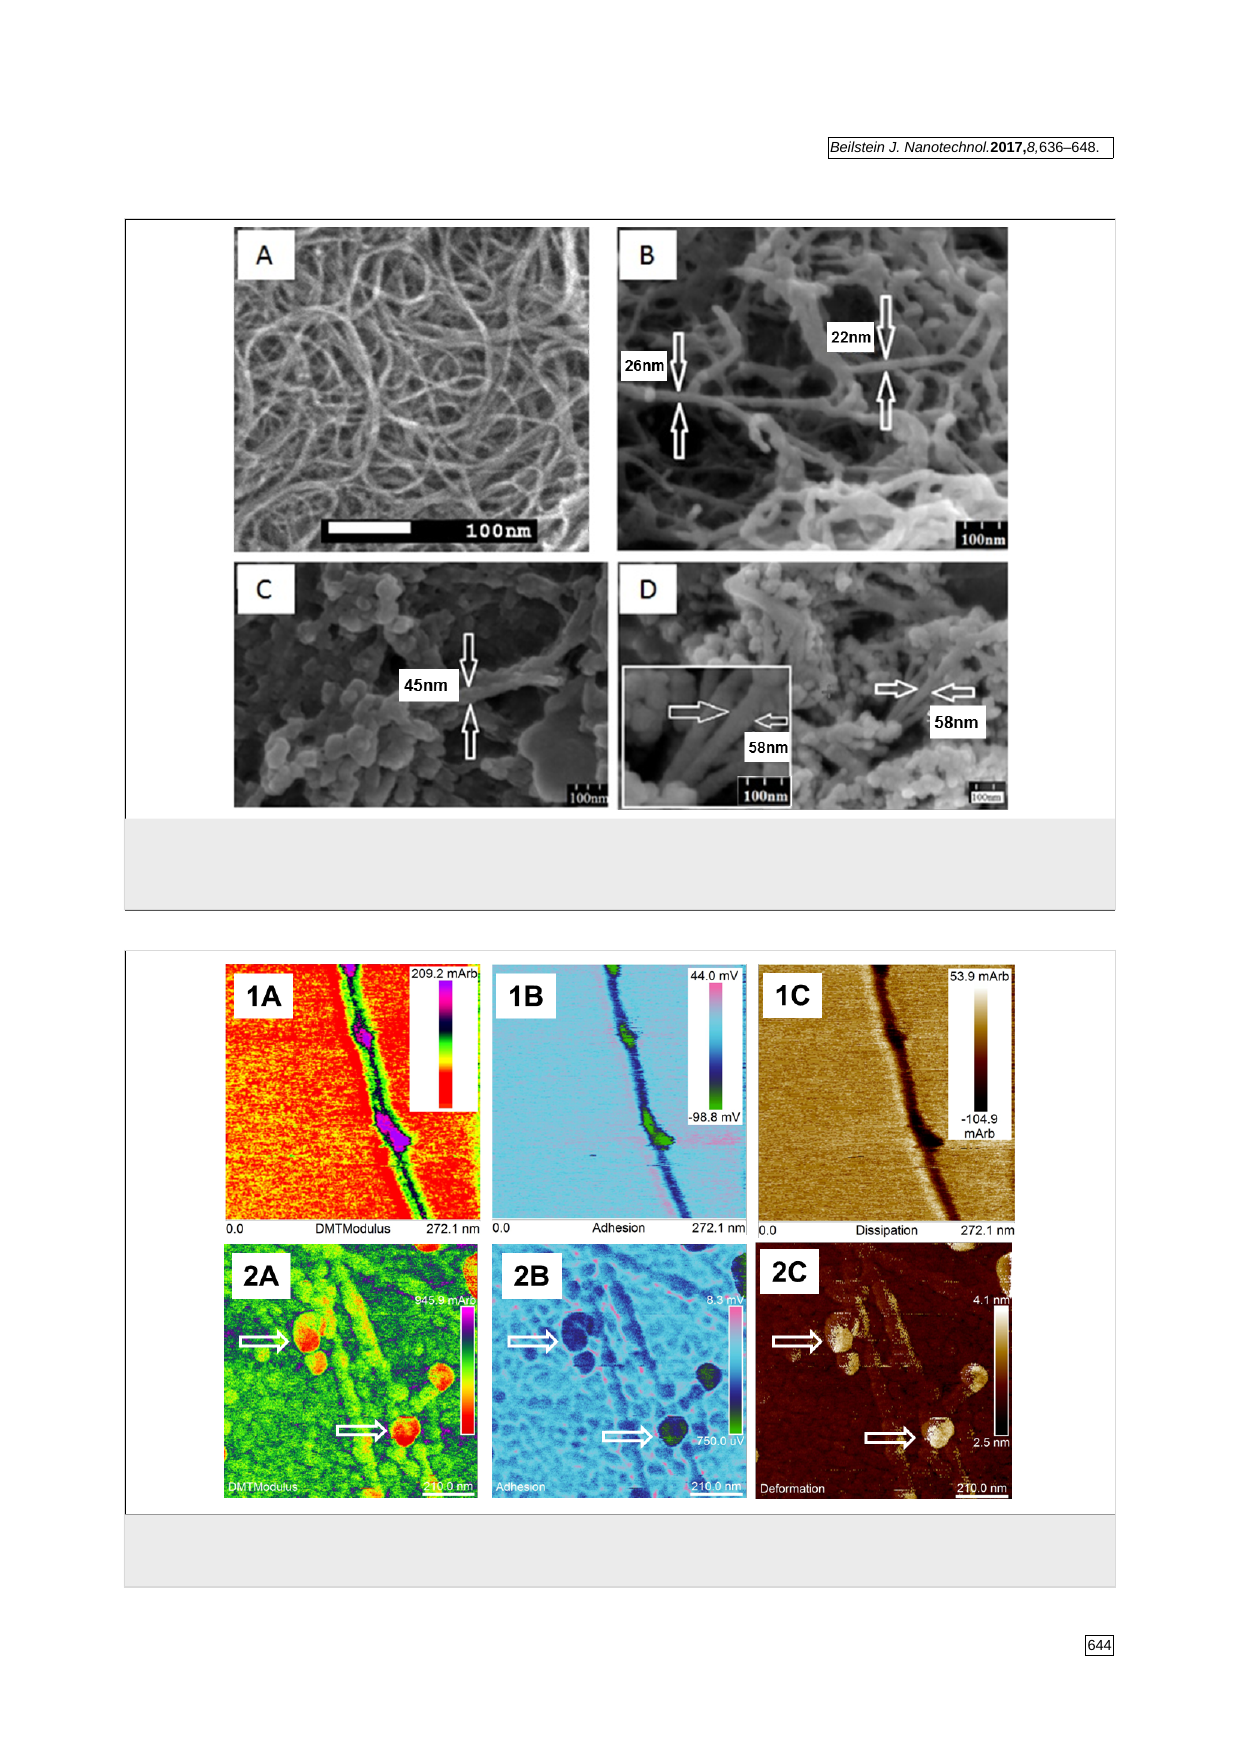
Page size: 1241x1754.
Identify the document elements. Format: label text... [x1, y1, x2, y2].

picture [224, 964, 1015, 1499]
picture [231, 227, 1009, 810]
text Beilstein J. Nanotechnol.2017,8,636–648. [830, 139, 1113, 156]
text 644 [1087, 1637, 1113, 1653]
